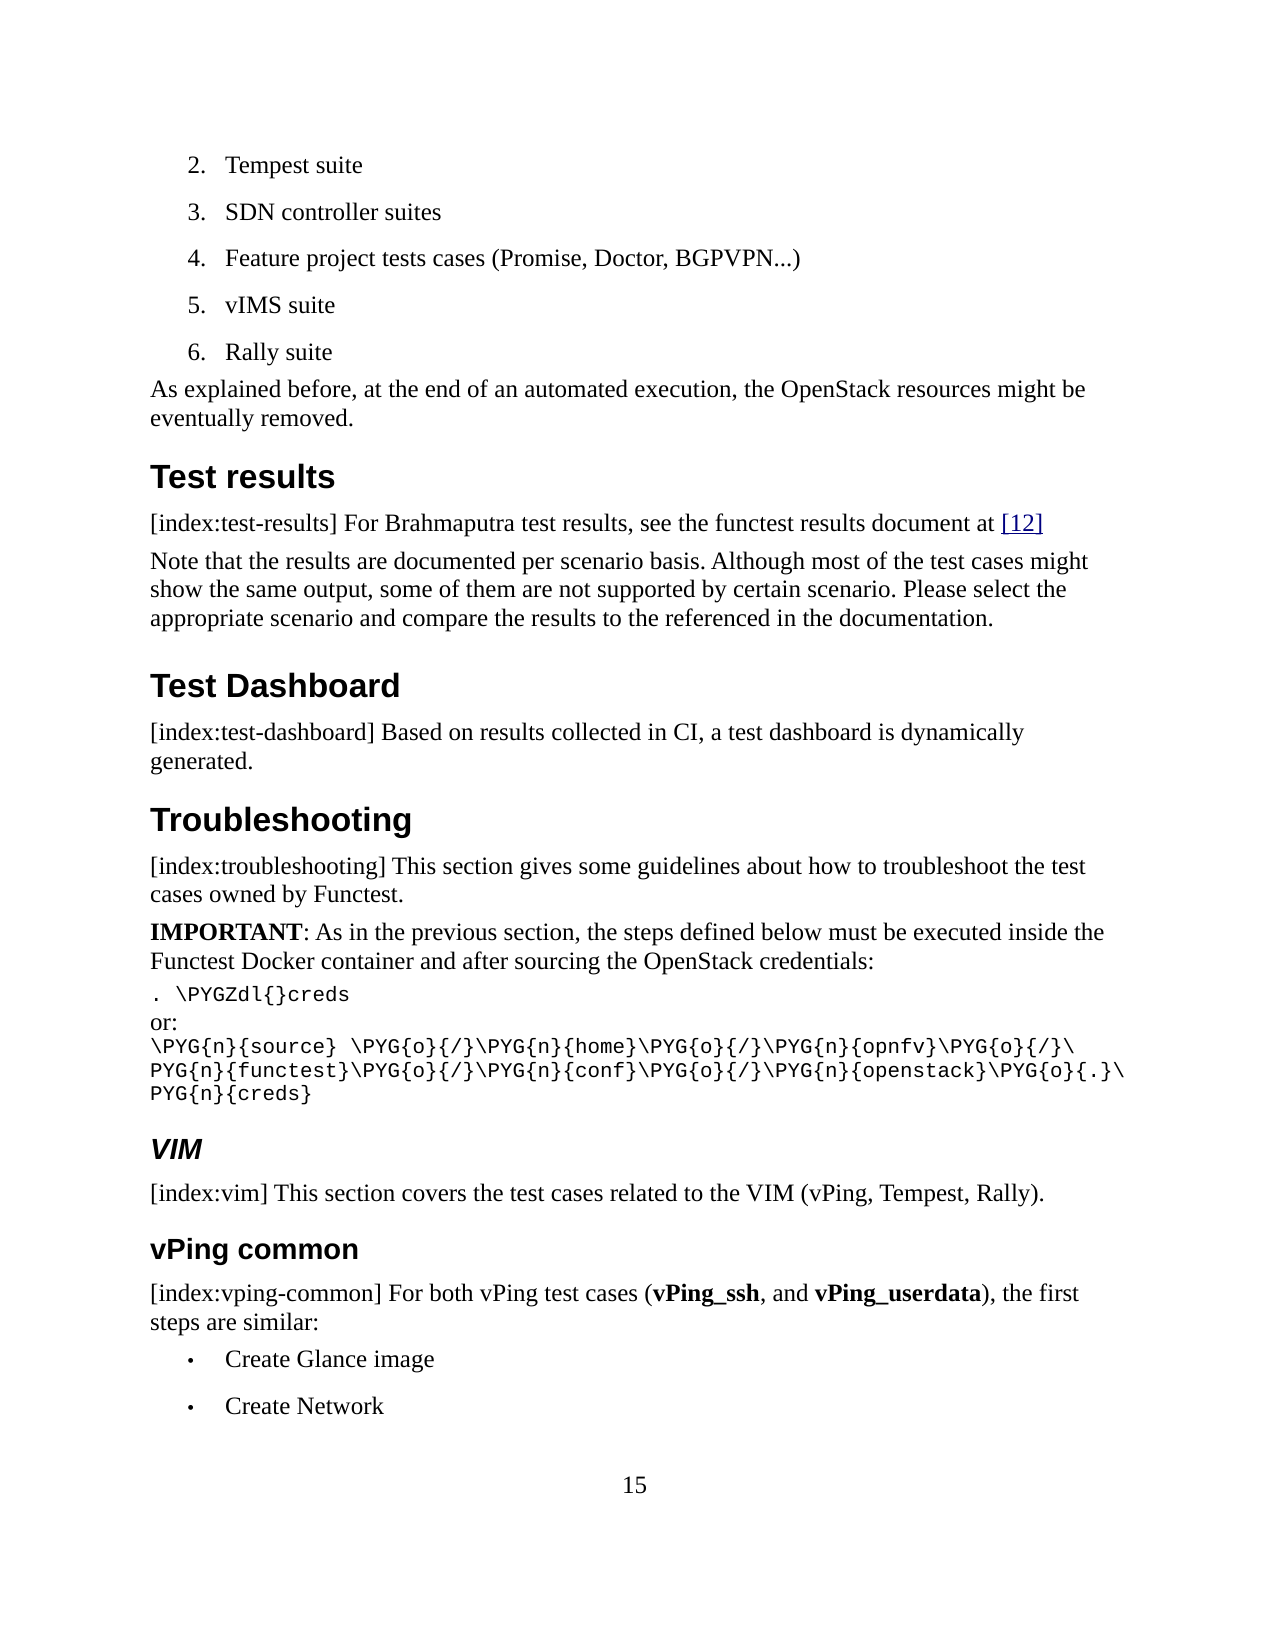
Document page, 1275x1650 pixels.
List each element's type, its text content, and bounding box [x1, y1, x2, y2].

subtitle Test results [150, 457, 1125, 496]
list SDN controller suites [187, 197, 1125, 225]
list vIMS suite [187, 290, 1125, 319]
text [index:vim] This section covers the test cases related to the VIM (vPing, Tempest, Rally). [150, 1178, 1125, 1207]
text As explained before, at the end of an automated execution, the OpenStack resources might be eventually removed. [150, 374, 1125, 432]
list Rally suite [187, 337, 1125, 365]
subtitle Troubleshooting [150, 799, 1125, 838]
list Create Glance image [187, 1344, 1125, 1373]
text [index:test-results] For Brahmaputra test results, see the functest results document at [12] [150, 508, 1125, 537]
text \PYG{n}{source} \PYG{o}{/}\PYG{n}{home}\PYG{o}{/}\PYG{n}{opnfv}\PYG{o}{/}\PYG{n}{functest}\PYG{o}{/}\PYG{n}{conf}\PYG{o}{/}\PYG{n}{openstack}\PYG{o}{.}\PYG{n}{creds} [150, 1036, 1125, 1107]
subtitle VIM [150, 1132, 1125, 1166]
text . \PYGZdl{}creds [150, 984, 1125, 1007]
text or: [150, 1007, 1125, 1036]
list Create Network [187, 1391, 1125, 1420]
text Note that the results are documented per scenario basis. Although most of the test cases might show the same output, some of them are not supported by certain scenario. Please select the appropriate scenario and compare the results to the referenced in the documentation. [150, 546, 1125, 632]
subtitle vPing common [150, 1232, 1125, 1265]
text [index:vping-common] For both vPing test cases (vPing_ssh, and vPing_userdata), the first steps are similar: [150, 1278, 1125, 1335]
text IMPORTANT: As in the previous section, the steps defined below must be executed inside the Functest Docker container and after sourcing the OpenStack credentials: [150, 917, 1125, 975]
subtitle Test Dashboard [150, 666, 1125, 704]
text [index:test-dashboard] Based on results collected in CI, a test dashboard is dynamically generated. [150, 717, 1125, 774]
list Tempest suite [187, 150, 1125, 179]
list Feature project tests cases (Promise, Doctor, BGPVPN...) [187, 243, 1125, 272]
text [index:troubleshooting] This section gives some guidelines about how to troubleshoot the test cases owned by Functest. [150, 851, 1125, 908]
